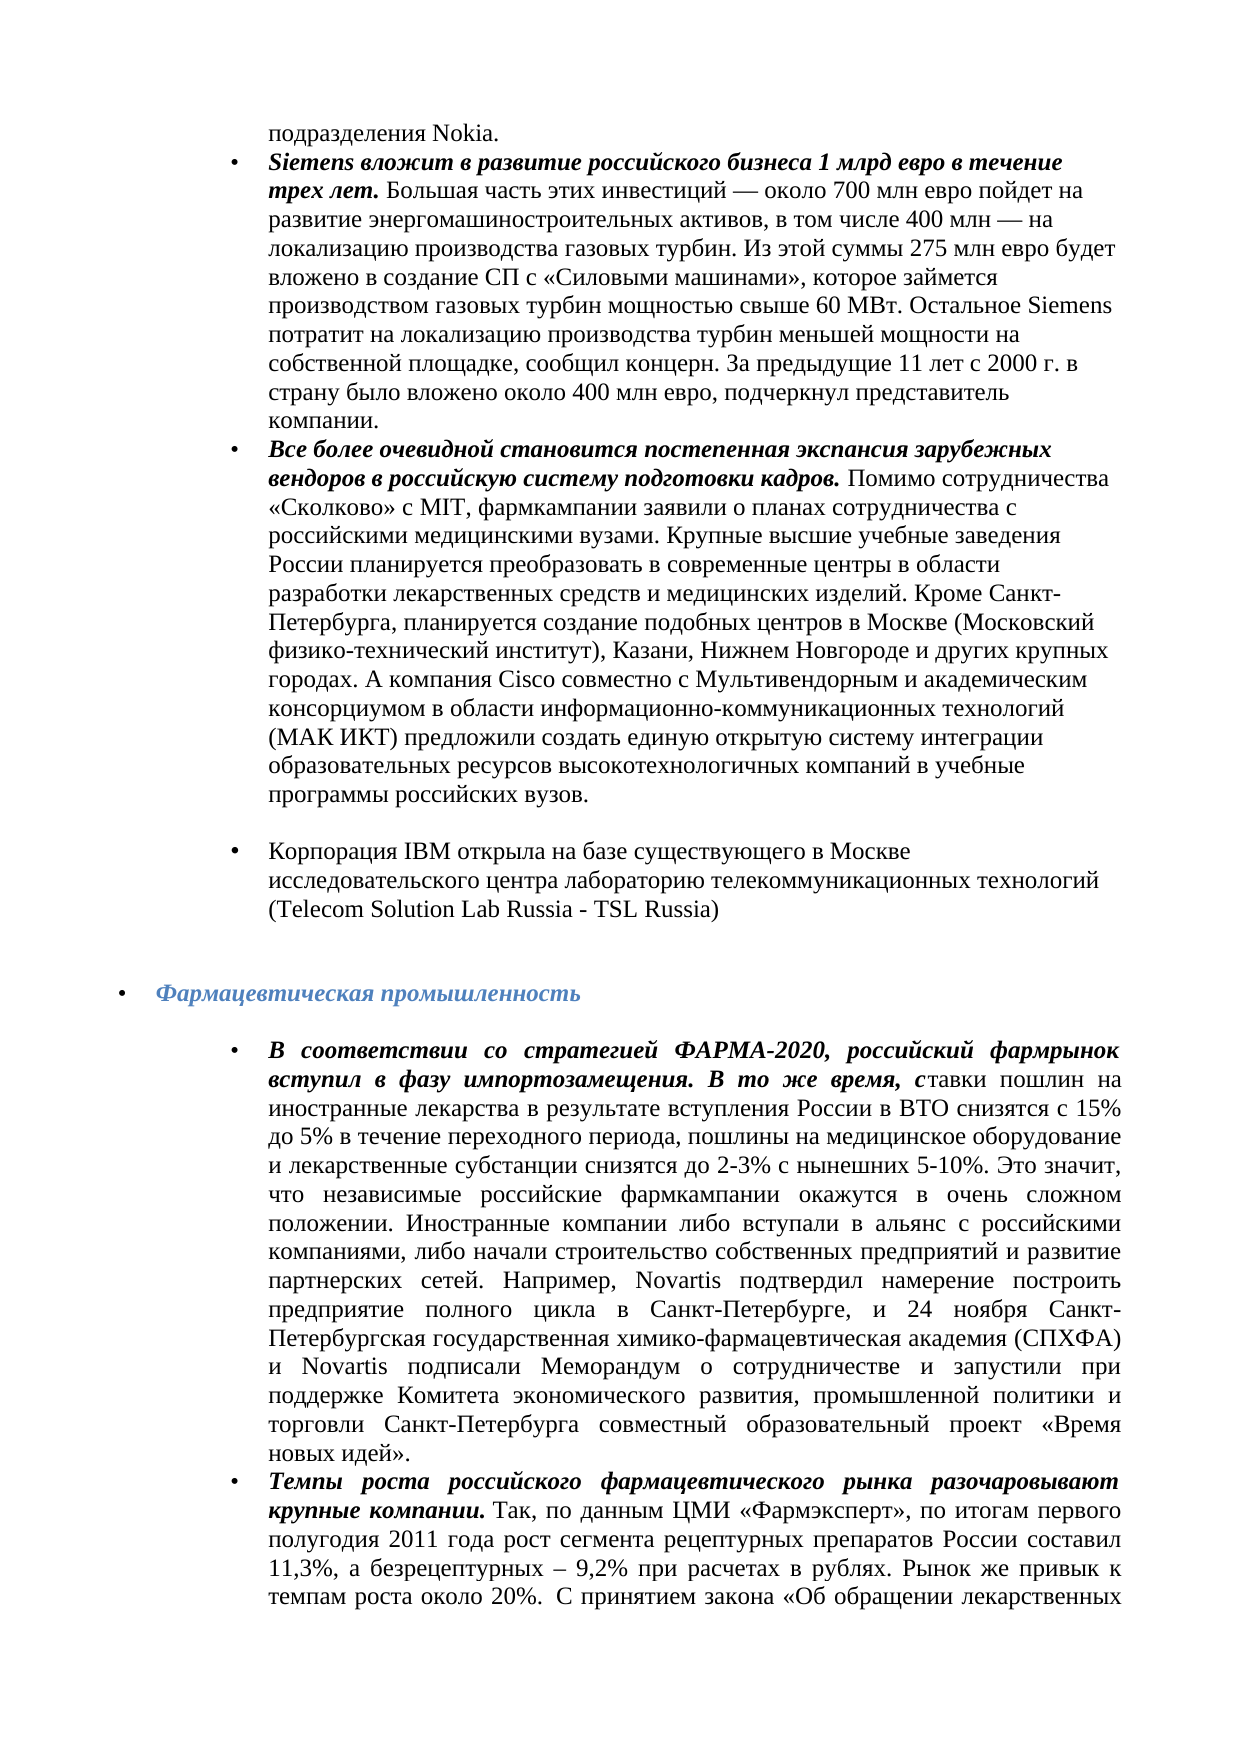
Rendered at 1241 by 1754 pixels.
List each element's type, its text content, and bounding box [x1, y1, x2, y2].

list Корпорация IBM открыла на базе существующего в Москве исследовательского центра лабораторию телекоммуникационных технологий (Telecom Solution Lab Russia - TSL Russia) [231, 836, 1122, 922]
list Все более очевидной становится постепенная экспансия зарубежных вендоров в российскую систему подготовки кадров. Помимо сотрудничества «Сколково» с MIT, фармкампании заявили о планах сотрудничества с российскими медицинскими вузами. Крупные высшие учебные заведения России планируется преобразовать в современные центры в области разработки лекарственных средств и медицинских изделий. Кроме Санкт-Петербурга, планируется создание подобных центров в Москве (Московский физико-технический институт), Казани, Нижнем Новгороде и других крупных городах. А компания Cisco совместно с Мультивендорным и академическим консорциумом в области информационно-коммуникационных технологий (МАК ИКТ) предложили создать единую открытую систему интеграции образовательных ресурсов высокотехнологичных компаний в учебные программы российских вузов. [231, 434, 1122, 808]
list Фармацевтическая промышленность [118, 978, 1122, 1007]
list Темпы роста российского фармацевтического рынка разочаровывают крупные компании. Так, по данным ЦМИ «Фармэксперт», по итогам первого полугодия 2011 года рост сегмента рецептурных препаратов России составил 11,3%, а безрецептурных – 9,2% при расчетах в рублях. Рынок же привык к темпам роста около 20%. С принятием закона «Об обращении лекарственных [231, 1466, 1122, 1610]
list подразделения Nokia. [231, 118, 1122, 147]
list В соответствии со стратегией ФАРМА-2020, российский фармрынок вступил в фазу импортозамещения. В то же время, ставки пошлин на иностранные лекарства в результате вступления России в ВТО снизятся с 15% до 5% в течение переходного периода, пошлины на медицинское оборудование и лекарственные субстанции снизятся до 2-3% с нынешних 5-10%. Это значит, что независимые российские фармкампании окажутся в очень сложном положении. Иностранные компании либо вступали в альянс с российскими компаниями, либо начали строительство собственных предприятий и развитие партнерских сетей. Например, Novartis подтвердил намерение построить предприятие полного цикла в Санкт-Петербурге, и 24 ноября Санкт-Петербургская государственная химико-фармацевтическая академия (СПХФА) и Novartis подписали Меморандум о сотрудничестве и запустили при поддержке Комитета экономического развития, промышленной политики и торговли Санкт-Петербурга совместный образовательный проект «Время новых идей». [231, 1035, 1122, 1466]
list Siemens вложит в развитие российского бизнеса 1 млрд евро в течение трех лет. Большая часть этих инвестиций — около 700 млн евро пойдет на развитие энергомашиностроительных активов, в том числе 400 млн — на локализацию производства газовых турбин. Из этой суммы 275 млн евро будет вложено в создание СП с «Силовыми машинами», которое займется производством газовых турбин мощностью свыше 60 МВт. Остальное Siemens потратит на локализацию производства турбин меньшей мощности на собственной площадке, сообщил концерн. За предыдущие 11 лет с 2000 г. в страну было вложено около 400 млн евро, подчеркнул представитель компании. [231, 147, 1122, 434]
